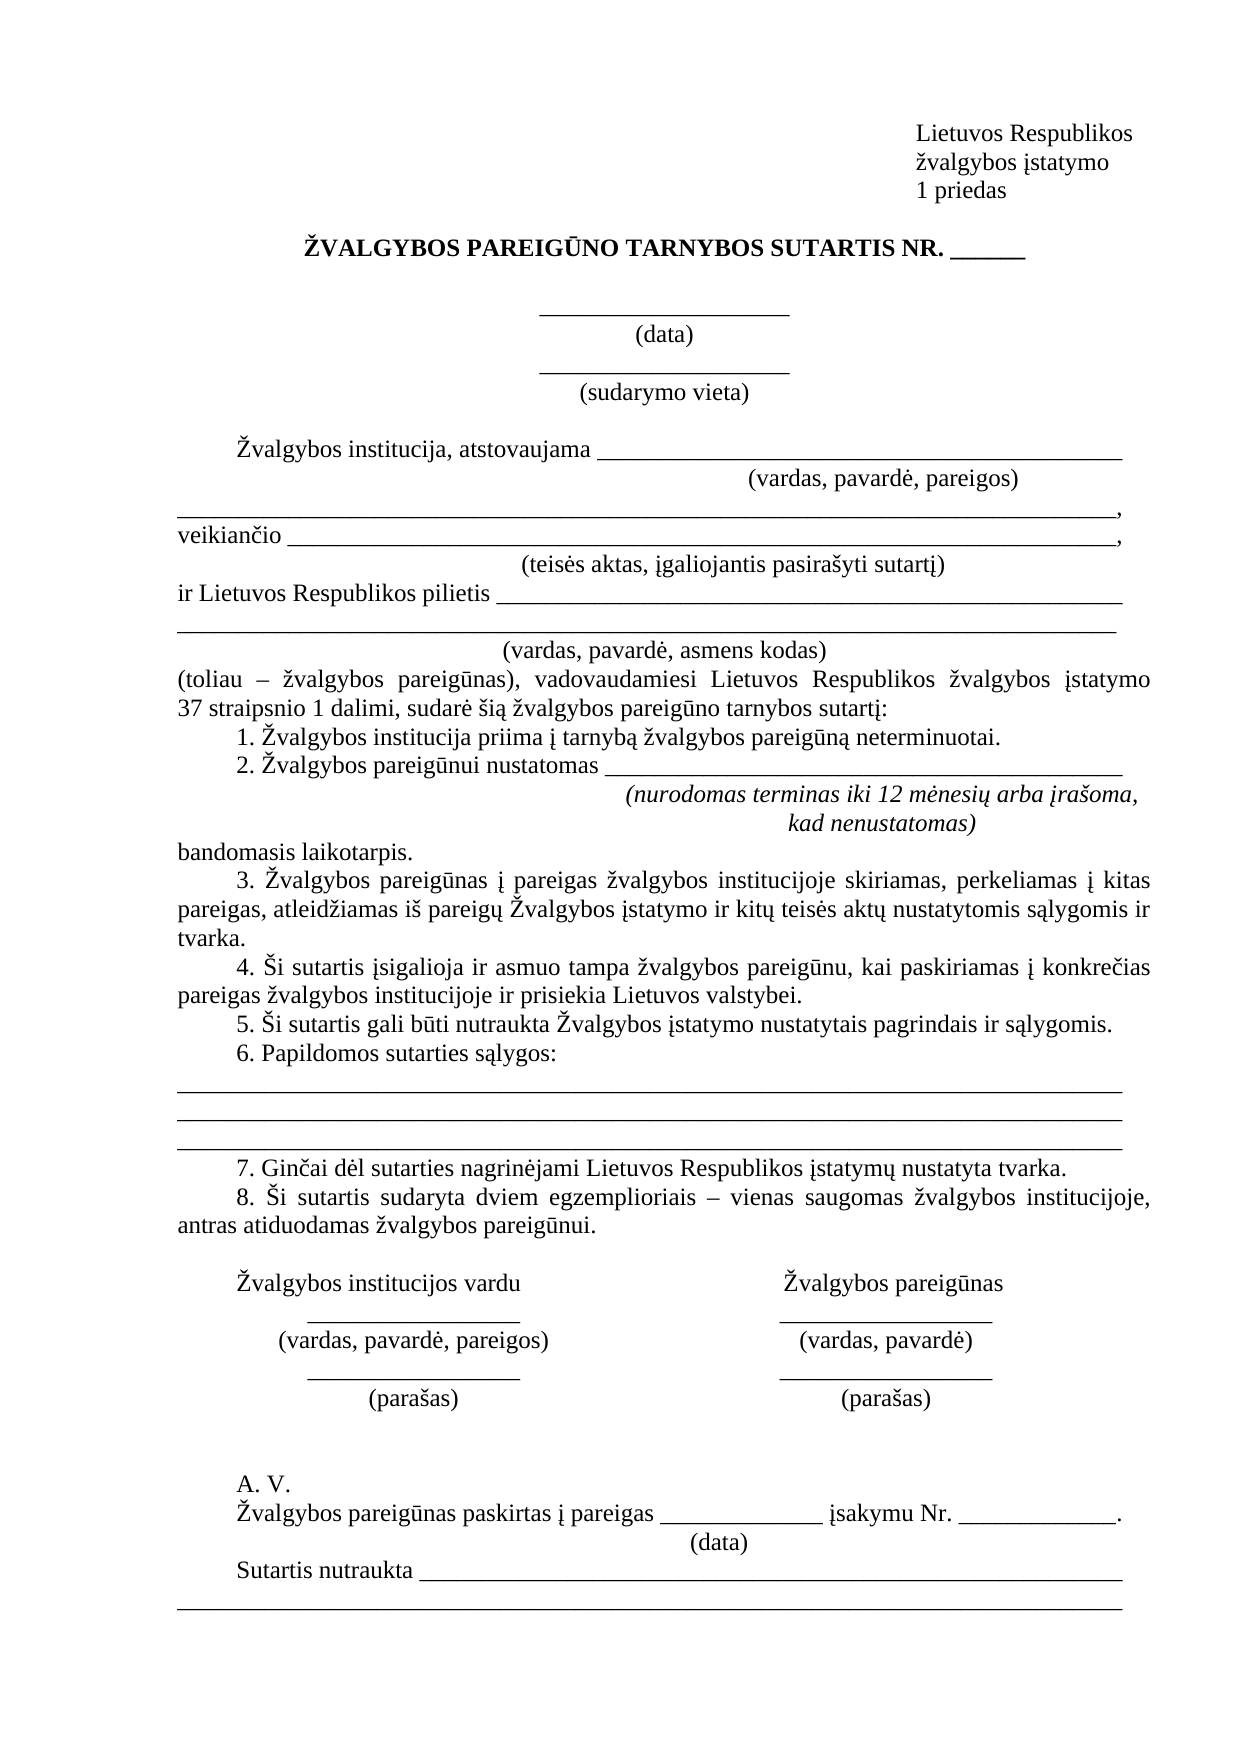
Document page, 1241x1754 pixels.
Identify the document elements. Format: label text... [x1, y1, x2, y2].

text ir Lietuvos Respublikos pilietis [177, 578, 1152, 607]
text (data) [690, 1527, 1152, 1556]
text 4. Ši sutartis įsigalioja ir asmuo tampa žvalgybos pareigūnu, kai paskiriamas į konkrečias pareigas žvalgybos institucijoje ir prisiekia Lietuvos valstybei. [177, 952, 1152, 1009]
text Sutartis nutraukta [177, 1556, 1152, 1584]
text (sudarymo vieta) [177, 377, 1152, 406]
text (teisės aktas, įgaliojantis pasirašyti sutartį) [315, 549, 1152, 578]
text ŽVALGYBOS PAREIGŪNO TARNYBOS SUTARTIS Nr. ______ [177, 233, 1152, 262]
text A. V. [177, 1469, 1152, 1498]
text Žvalgybos institucija, atstovaujama [177, 434, 1152, 463]
table_header _________________ (vardas, pavardė, pareigos) _________________ (parašas) [177, 1297, 649, 1412]
text (vardas, pavardė, asmens kodas) [177, 636, 1152, 664]
text 2. Žvalgybos pareigūnui nustatomas [177, 751, 1152, 779]
text 3. Žvalgybos pareigūnas į pareigas žvalgybos institucijoje skiriamas, perkeliamas į kitas pareigas, atleidžiamas iš pareigų Žvalgybos įstatymo ir kitų teisės aktų nustatytomis sąlygomis ir tvarka. [177, 866, 1152, 952]
text 7. Ginčai dėl sutarties nagrinėjami Lietuvos Respublikos įstatymų nustatyta tvarka. [177, 1153, 1152, 1182]
table_header _________________ (vardas, pavardė) _________________ (parašas) [650, 1297, 1122, 1412]
text 8. Ši sutartis sudaryta dviem egzemplioriais – vienas saugomas žvalgybos institucijoje, antras atiduodamas žvalgybos pareigūnui. [177, 1182, 1152, 1239]
text (nurodomas terminas iki 12 mėnesių arba įrašoma, kad nenustatomas) [615, 779, 1152, 837]
text (data) [177, 319, 1152, 348]
text (vardas, pavardė, pareigos) [615, 463, 1152, 492]
text 6. Papildomos sutarties sąlygos: [177, 1038, 1152, 1067]
text (toliau – žvalgybos pareigūnas), vadovaudamiesi Lietuvos Respublikos žvalgybos įstatymo 37 straipsnio 1 dalimi, sudarė šią žvalgybos pareigūno tarnybos sutartį: [177, 664, 1152, 722]
text , [177, 492, 1152, 521]
text 1 priedas [781, 176, 1152, 204]
text veikiančio , [177, 521, 1152, 549]
text ____________________ [177, 348, 1152, 377]
text Žvalgybos institucijos vardu Žvalgybos pareigūnas [177, 1268, 1152, 1297]
text ____________________ [177, 291, 1152, 319]
text 1. Žvalgybos institucija priima į tarnybą žvalgybos pareigūną neterminuotai. [177, 722, 1152, 751]
text 5. Ši sutartis gali būti nutraukta Žvalgybos įstatymo nustatytais pagrindais ir sąlygomis. [177, 1009, 1152, 1038]
text Žvalgybos pareigūnas paskirtas į pareigas _____________ įsakymu Nr. . [177, 1498, 1152, 1527]
text bandomasis laikotarpis. [177, 837, 1152, 866]
text Lietuvos Respublikos žvalgybos įstatymo [916, 118, 1152, 176]
